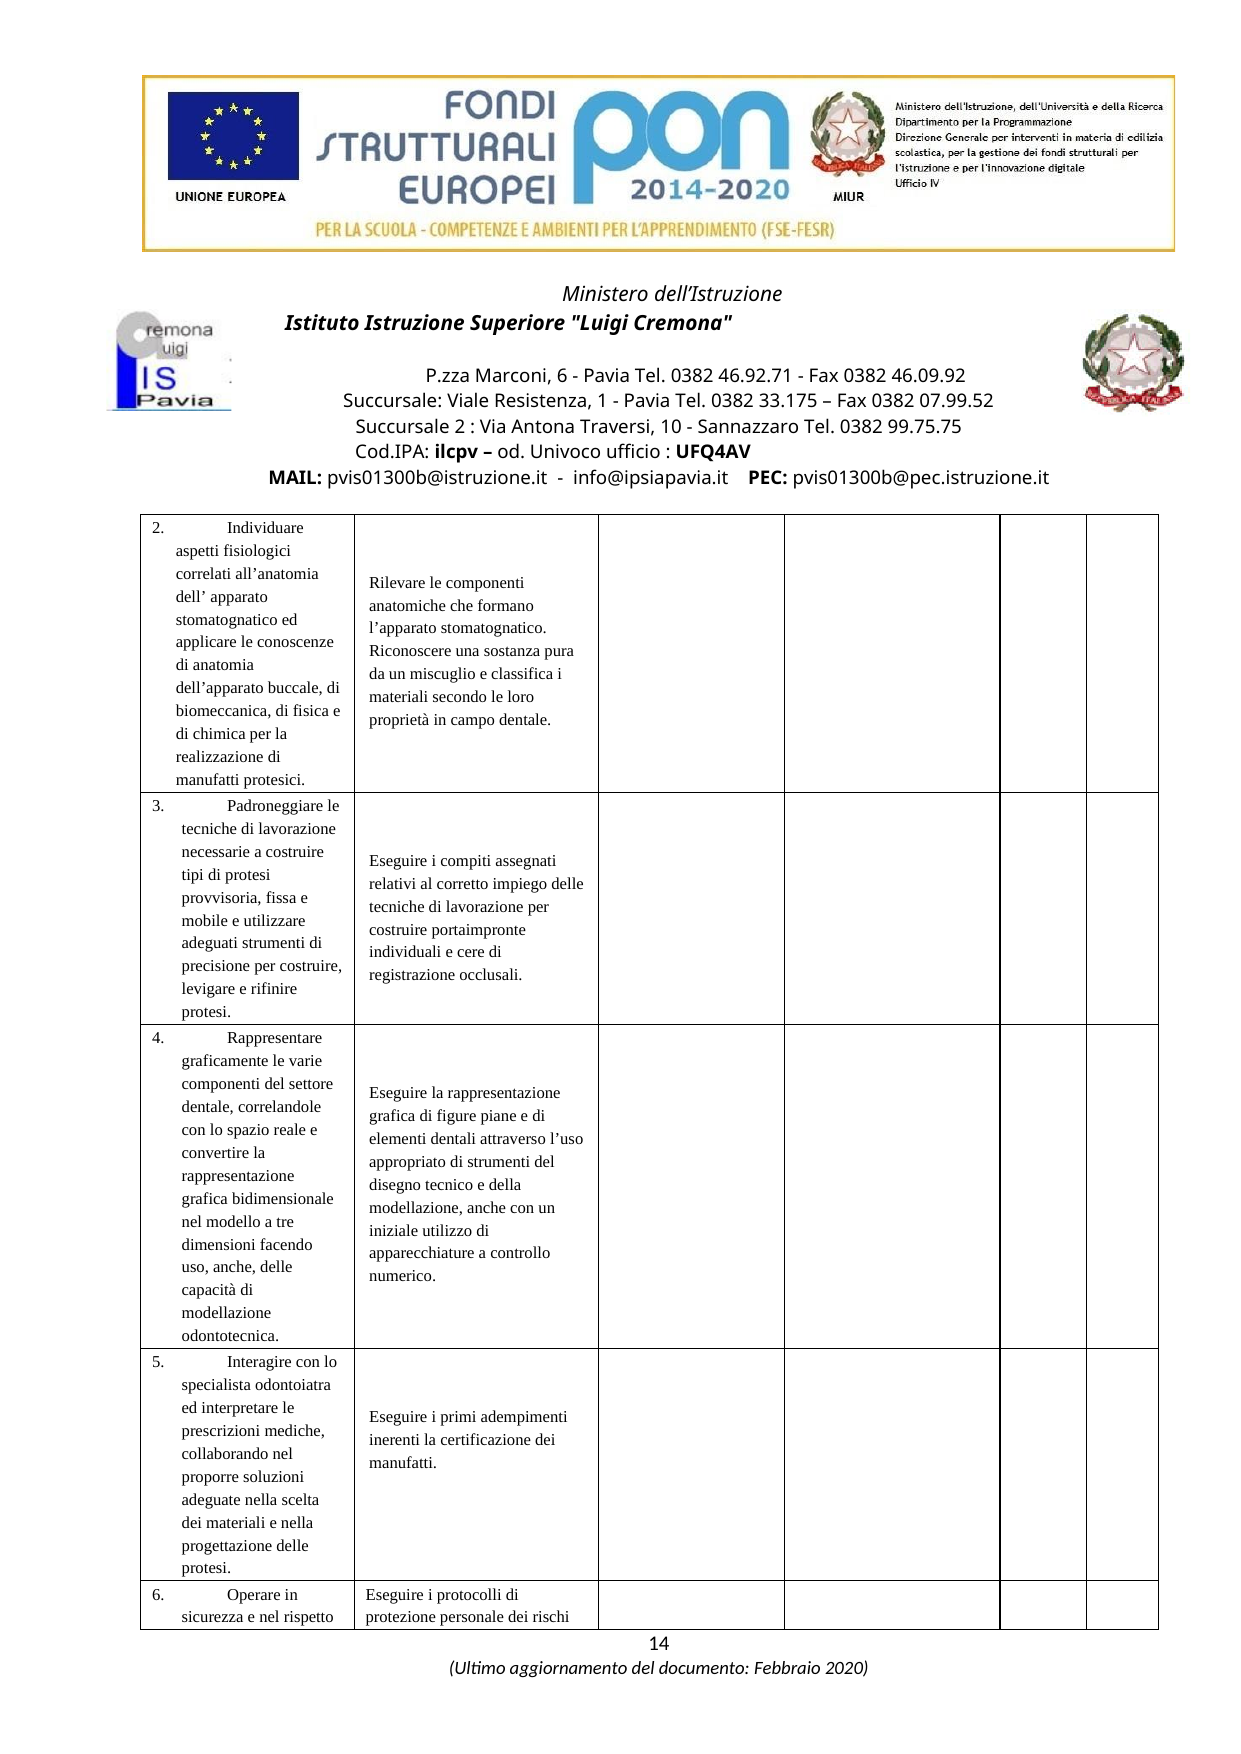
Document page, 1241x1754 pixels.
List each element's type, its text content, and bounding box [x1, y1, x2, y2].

table_cell Eseguire i protocolli di protezione personale dei rischi [355, 1581, 598, 1629]
table_cell Individuare aspetti fisiologici correlati all’anatomia dell’ apparato stomatognatico ed applicare le conoscenze di anatomia dell’apparato buccale, di biomeccanica, di fisica e di chimica per la realizzazione di manufatti protesici. [141, 515, 354, 792]
table_cell [1001, 1581, 1086, 1629]
table_cell Operare in sicurezza e nel rispetto [141, 1581, 354, 1629]
table_cell Eseguire i primi adempimenti inerenti la certificazione dei manufatti. [355, 1349, 598, 1580]
table_cell [1087, 1581, 1158, 1629]
table_cell Eseguire i compiti assegnati relativi al corretto impiego delle tecniche di lavorazione per costruire portaimpronte individuali e cere di registrazione occlusali. [355, 793, 598, 1024]
picture [1081, 309, 1191, 419]
table_cell [599, 1349, 784, 1580]
table_cell [785, 1349, 999, 1580]
table_cell [599, 1025, 784, 1348]
table_cell Rilevare le componenti anatomiche che formano l’apparato stomatognatico. Riconoscere una sostanza pura da un miscuglio e classifica i materiali secondo le loro proprietà in campo dentale. [355, 515, 598, 792]
picture [106, 309, 232, 411]
table_cell [785, 793, 999, 1024]
table_cell [785, 1025, 999, 1348]
table_cell [599, 1581, 784, 1629]
table_cell [1001, 1349, 1086, 1580]
table_cell [1001, 515, 1086, 792]
table_cell [1001, 793, 1086, 1024]
table_cell [1087, 515, 1158, 792]
table_cell [1001, 1025, 1086, 1348]
picture [142, 75, 1176, 252]
table_cell [599, 793, 784, 1024]
table_cell [785, 515, 999, 792]
table_cell [1087, 793, 1158, 1024]
table_cell Interagire con lo specialista odontoiatra ed interpretare le prescrizioni mediche, collaborando nel proporre soluzioni adeguate nella scelta dei materiali e nella progettazione delle protesi. [141, 1349, 354, 1580]
table_cell Eseguire la rappresentazione grafica di figure piane e di elementi dentali attraverso l’uso appropriato di strumenti del disegno tecnico e della modellazione, anche con un iniziale utilizzo di apparecchiature a controllo numerico. [355, 1025, 598, 1348]
table_cell [1087, 1349, 1158, 1580]
table_cell [599, 515, 784, 792]
table_cell [1087, 1025, 1158, 1348]
table_cell [785, 1581, 999, 1629]
table_cell Padroneggiare le tecniche di lavorazione necessarie a costruire tipi di protesi provvisoria, fissa e mobile e utilizzare adeguati strumenti di precisione per costruire, levigare e rifinire protesi. [141, 793, 354, 1024]
table_cell Rappresentare graficamente le varie componenti del settore dentale, correlandole con lo spazio reale e convertire la rappresentazione grafica bidimensionale nel modello a tre dimensioni facendo uso, anche, delle capacità di modellazione odontotecnica. [141, 1025, 354, 1348]
